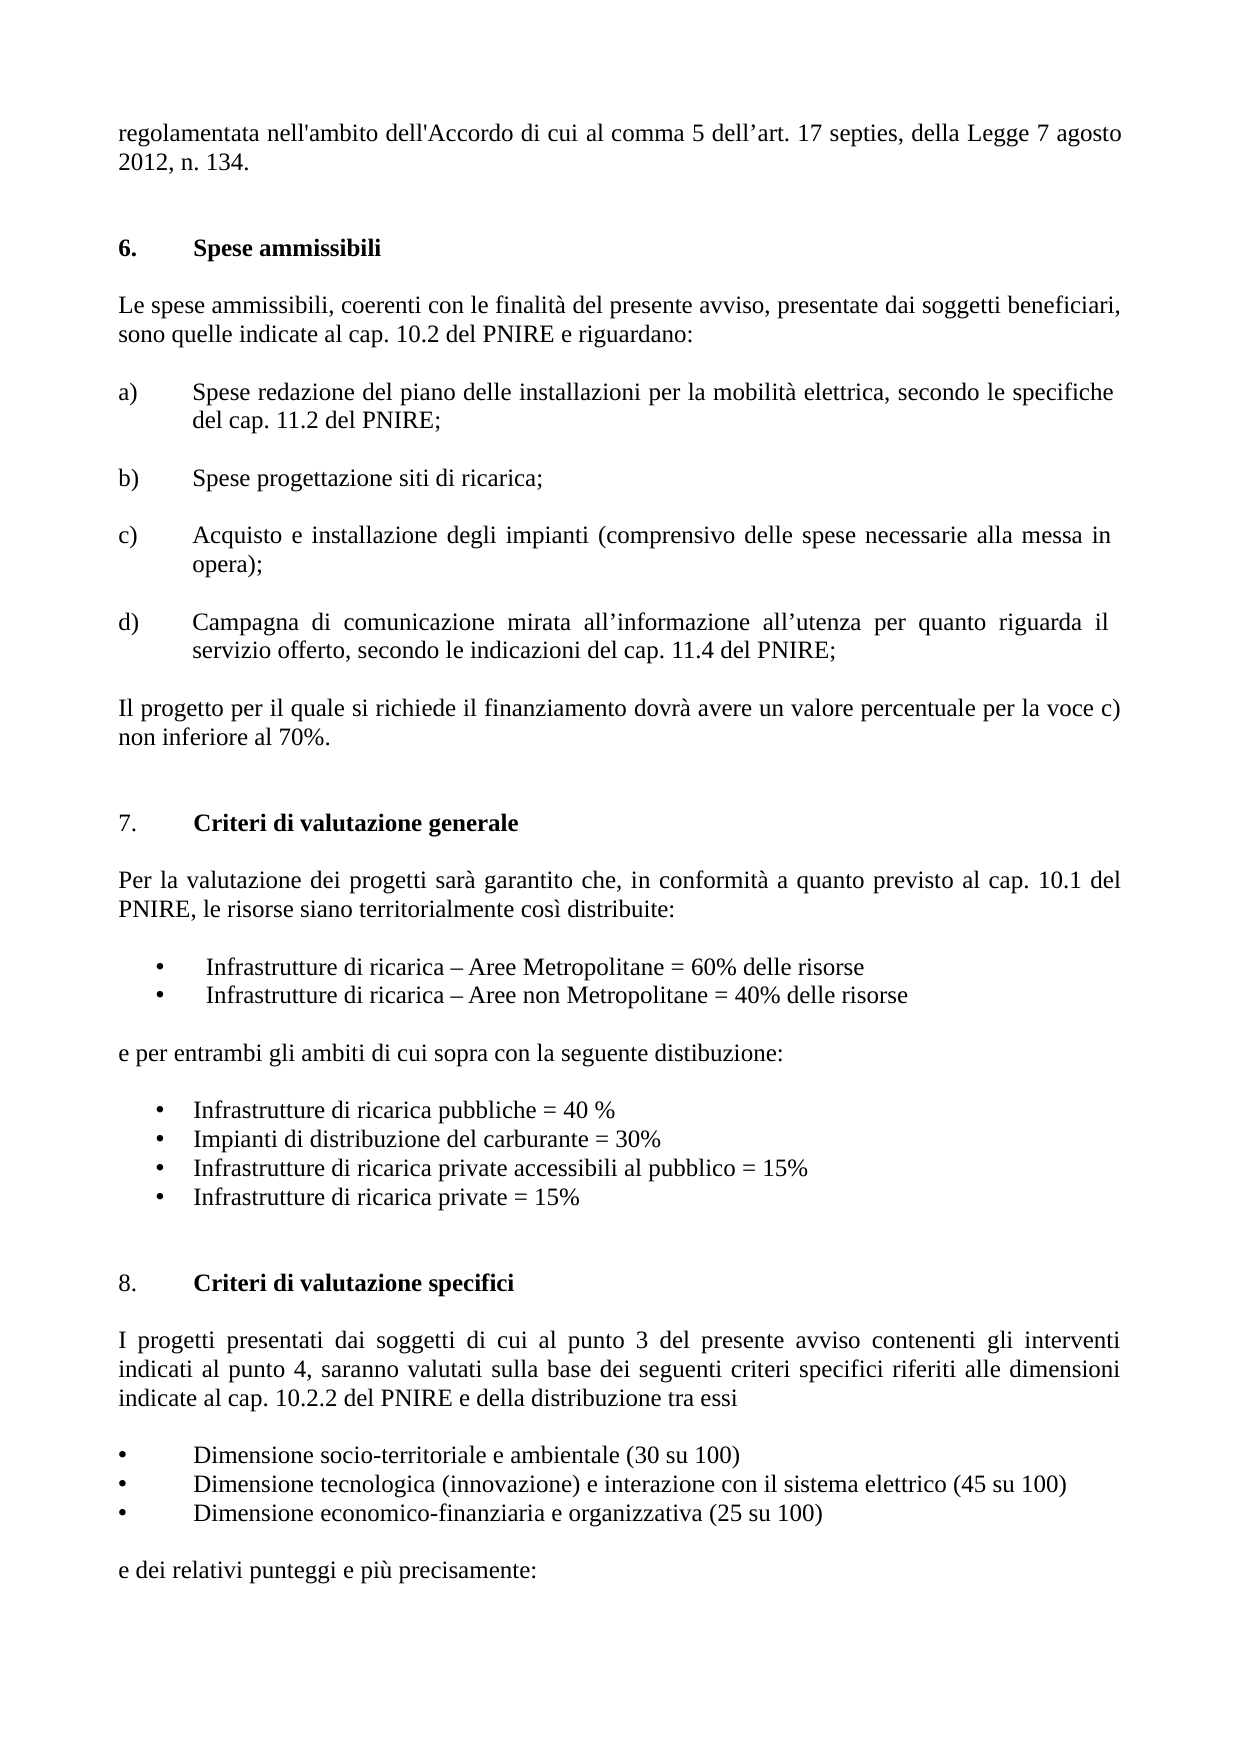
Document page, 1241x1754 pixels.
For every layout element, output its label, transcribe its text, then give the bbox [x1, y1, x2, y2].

text b) Spese progettazione siti di ricarica; [118, 463, 1122, 492]
list Criteri di valutazione specifici [118, 1268, 1122, 1297]
text e dei relativi punteggi e più precisamente: [118, 1556, 1122, 1584]
text a) Spese redazione del piano delle installazioni per la mobilità elettrica, secondo le specifiche del cap. 11.2 del PNIRE; [118, 377, 1122, 434]
text d) Campagna di comunicazione mirata all’informazione all’utenza per quanto riguarda il servizio offerto, secondo le indicazioni del cap. 11.4 del PNIRE; [118, 607, 1122, 664]
text Il progetto per il quale si richiede il finanziamento dovrà avere un valore percentuale per la voce c) non inferiore al 70%. [118, 693, 1122, 751]
list Dimensione tecnologica (innovazione) e interazione con il sistema elettrico (45 su 100) [118, 1469, 1122, 1498]
text Per la valutazione dei progetti sarà garantito che, in conformità a quanto previsto al cap. 10.1 del PNIRE, le risorse siano territorialmente così distribuite: [118, 866, 1122, 923]
list Criteri di valutazione generale [118, 808, 1122, 837]
list Infrastrutture di ricarica – Aree non Metropolitane = 40% delle risorse [156, 981, 1122, 1009]
list Dimensione economico-finanziaria e organizzativa (25 su 100) [118, 1498, 1122, 1527]
list Infrastrutture di ricarica – Aree Metropolitane = 60% delle risorse [156, 952, 1122, 981]
text c) Acquisto e installazione degli impianti (comprensivo delle spese necessarie alla messa in opera); [118, 521, 1122, 578]
list Infrastrutture di ricarica private = 15% [156, 1182, 1122, 1211]
text Le spese ammissibili, coerenti con le finalità del presente avviso, presentate dai soggetti beneficiari, sono quelle indicate al cap. 10.2 del PNIRE e riguardano: [118, 291, 1122, 348]
list Spese ammissibili [118, 233, 1122, 262]
text regolamentata nell'ambito dell'Accordo di cui al comma 5 dell’art. 17 septies, della Legge 7 agosto 2012, n. 134. [118, 118, 1122, 176]
list Impianti di distribuzione del carburante = 30% [156, 1124, 1122, 1153]
list Dimensione socio-territoriale e ambientale (30 su 100) [118, 1441, 1122, 1469]
list Infrastrutture di ricarica private accessibili al pubblico = 15% [156, 1153, 1122, 1182]
list Infrastrutture di ricarica pubbliche = 40 % [156, 1096, 1122, 1124]
text e per entrambi gli ambiti di cui sopra con la seguente distibuzione: [118, 1038, 1122, 1067]
text I progetti presentati dai soggetti di cui al punto 3 del presente avviso contenenti gli interventi indicati al punto 4, saranno valutati sulla base dei seguenti criteri specifici riferiti alle dimensioni indicate al cap. 10.2.2 del PNIRE e della distribuzione tra essi [118, 1326, 1122, 1412]
